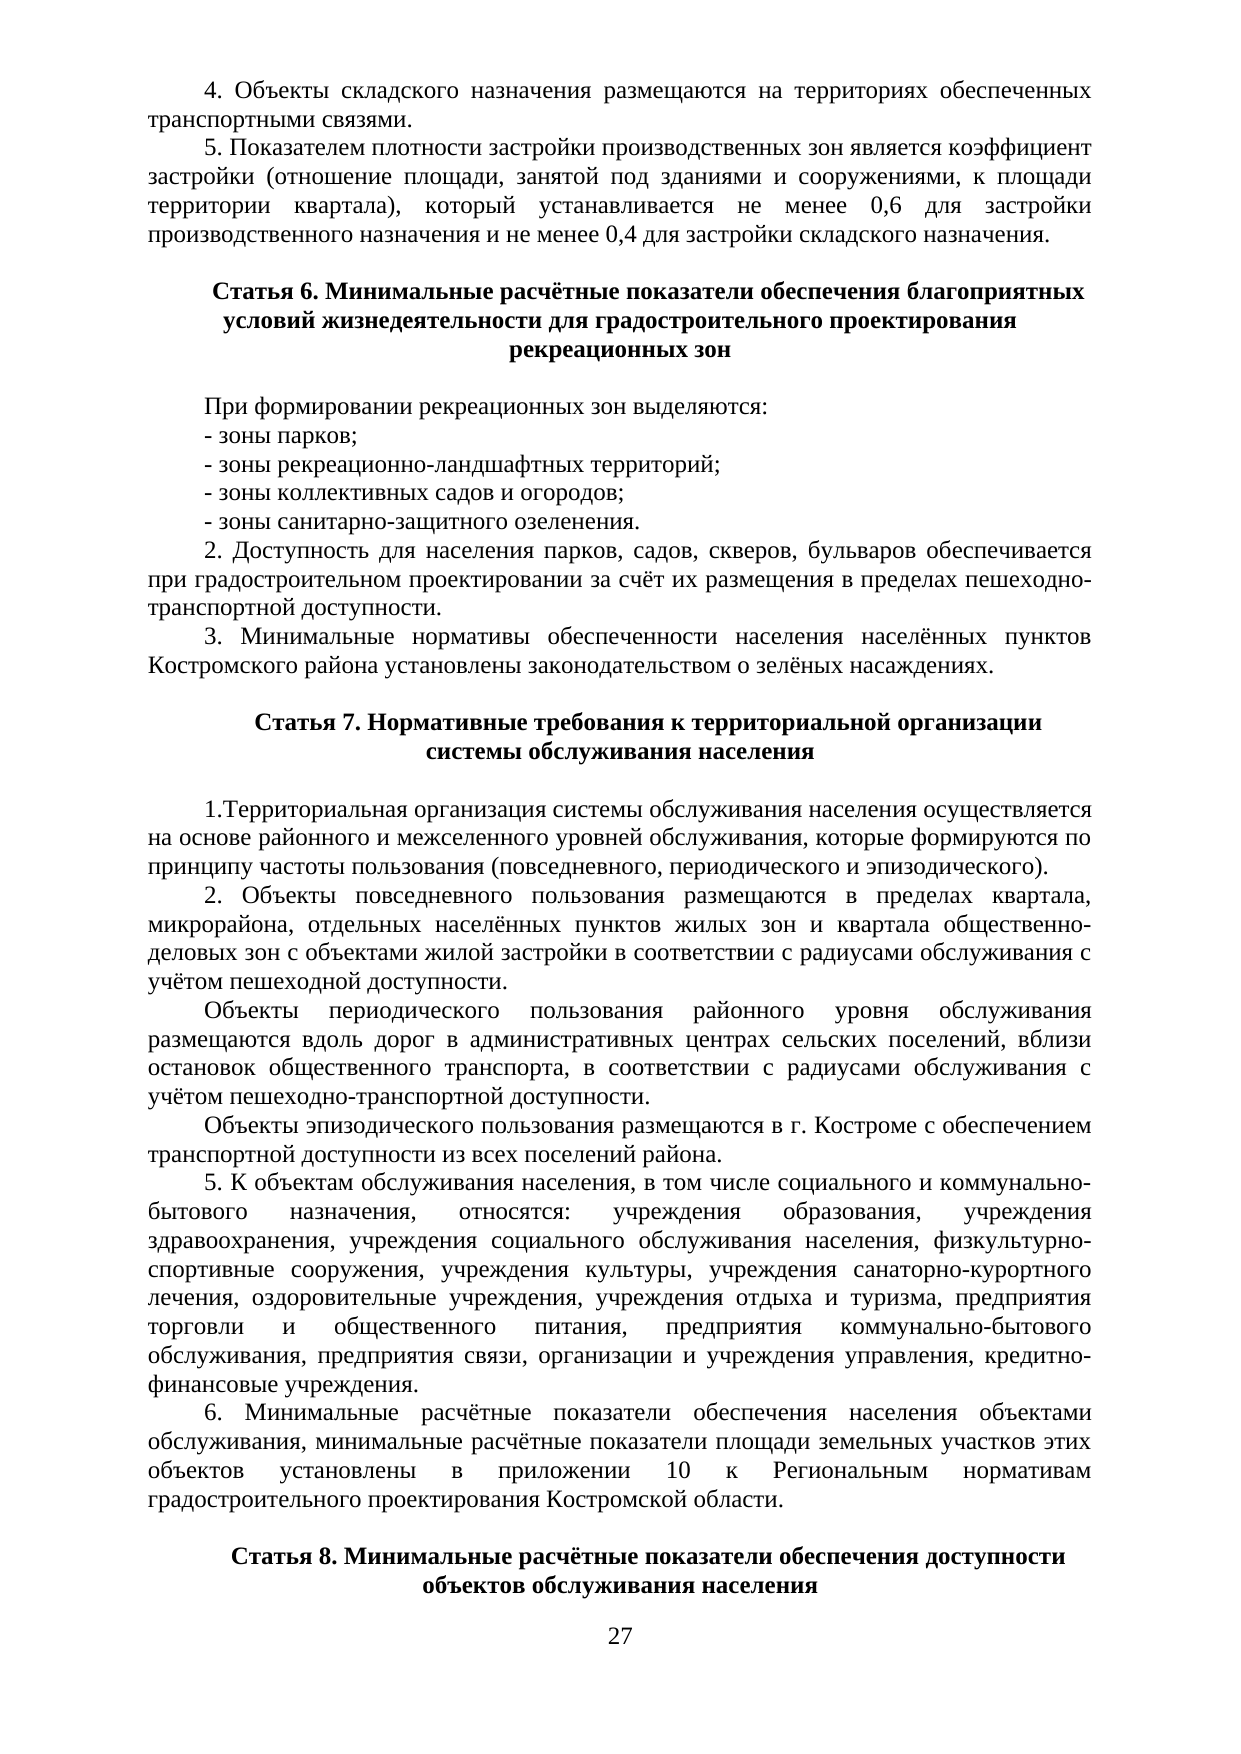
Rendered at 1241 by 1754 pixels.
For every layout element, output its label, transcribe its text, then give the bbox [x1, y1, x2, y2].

text - зоны коллективных садов и огородов; [148, 477, 1092, 506]
text Статья 8. Минимальные расчётные показатели обеспечения доступности объектов обслуживания населения [148, 1541, 1092, 1599]
text Объекты эпизодического пользования размещаются в г. Костроме с обеспечением транспортной доступности из всех поселений района. [148, 1110, 1092, 1167]
text - зоны рекреационно-ландшафтных территорий; [148, 449, 1092, 477]
text 2. Объекты повседневного пользования размещаются в пределах квартала, микрорайона, отдельных населённых пунктов жилых зон и квартала общественно-деловых зон с объектами жилой застройки в соответствии с радиусами обслуживания с учётом пешеходной доступности. [148, 880, 1092, 995]
text Статья 6. Минимальные расчётные показатели обеспечения благоприятных условий жизнедеятельности для градостроительного проектирования рекреационных зон [148, 276, 1092, 362]
text Объекты периодического пользования районного уровня обслуживания размещаются вдоль дорог в административных центрах сельских поселений, вблизи остановок общественного транспорта, в соответствии с радиусами обслуживания с учётом пешеходно-транспортной доступности. [148, 995, 1092, 1110]
text - зоны санитарно-защитного озеленения. [148, 506, 1092, 535]
text - зоны парков; [148, 420, 1092, 449]
text 3. Минимальные нормативы обеспеченности населения населённых пунктов Костромского района установлены законодательством о зелёных насаждениях. [148, 621, 1092, 679]
text 1.Территориальная организация системы обслуживания населения осуществляется на основе районного и межселенного уровней обслуживания, которые формируются по принципу частоты пользования (повседневного, периодического и эпизодического). [148, 794, 1092, 880]
text 5. К объектам обслуживания населения, в том числе социального и коммунально-бытового назначения, относятся: учреждения образования, учреждения здравоохранения, учреждения социального обслуживания населения, физкультурно-спортивные сооружения, учреждения культуры, учреждения санаторно-курортного лечения, оздоровительные учреждения, учреждения отдыха и туризма, предприятия торговли и общественного питания, предприятия коммунально-бытового обслуживания, предприятия связи, организации и учреждения управления, кредитно-финансовые учреждения. [148, 1167, 1092, 1397]
text 5. Показателем плотности застройки производственных зон является коэффициент застройки (отношение площади, занятой под зданиями и сооружениями, к площади территории квартала), который устанавливается не менее 0,6 для застройки производственного назначения и не менее 0,4 для застройки складского назначения. [148, 132, 1092, 247]
text При формировании рекреационных зон выделяются: [148, 391, 1092, 420]
text 4. Объекты складского назначения размещаются на территориях обеспеченных транспортными связями. [148, 75, 1092, 132]
text 6. Минимальные расчётные показатели обеспечения населения объектами обслуживания, минимальные расчётные показатели площади земельных участков этих объектов установлены в приложении 10 к Региональным нормативам градостроительного проектирования Костромской области. [148, 1397, 1092, 1512]
text 2. Доступность для населения парков, садов, скверов, бульваров обеспечивается при градостроительном проектировании за счёт их размещения в пределах пешеходно-транспортной доступности. [148, 535, 1092, 621]
text Статья 7. Нормативные требования к территориальной организации системы обслуживания населения [148, 707, 1092, 765]
